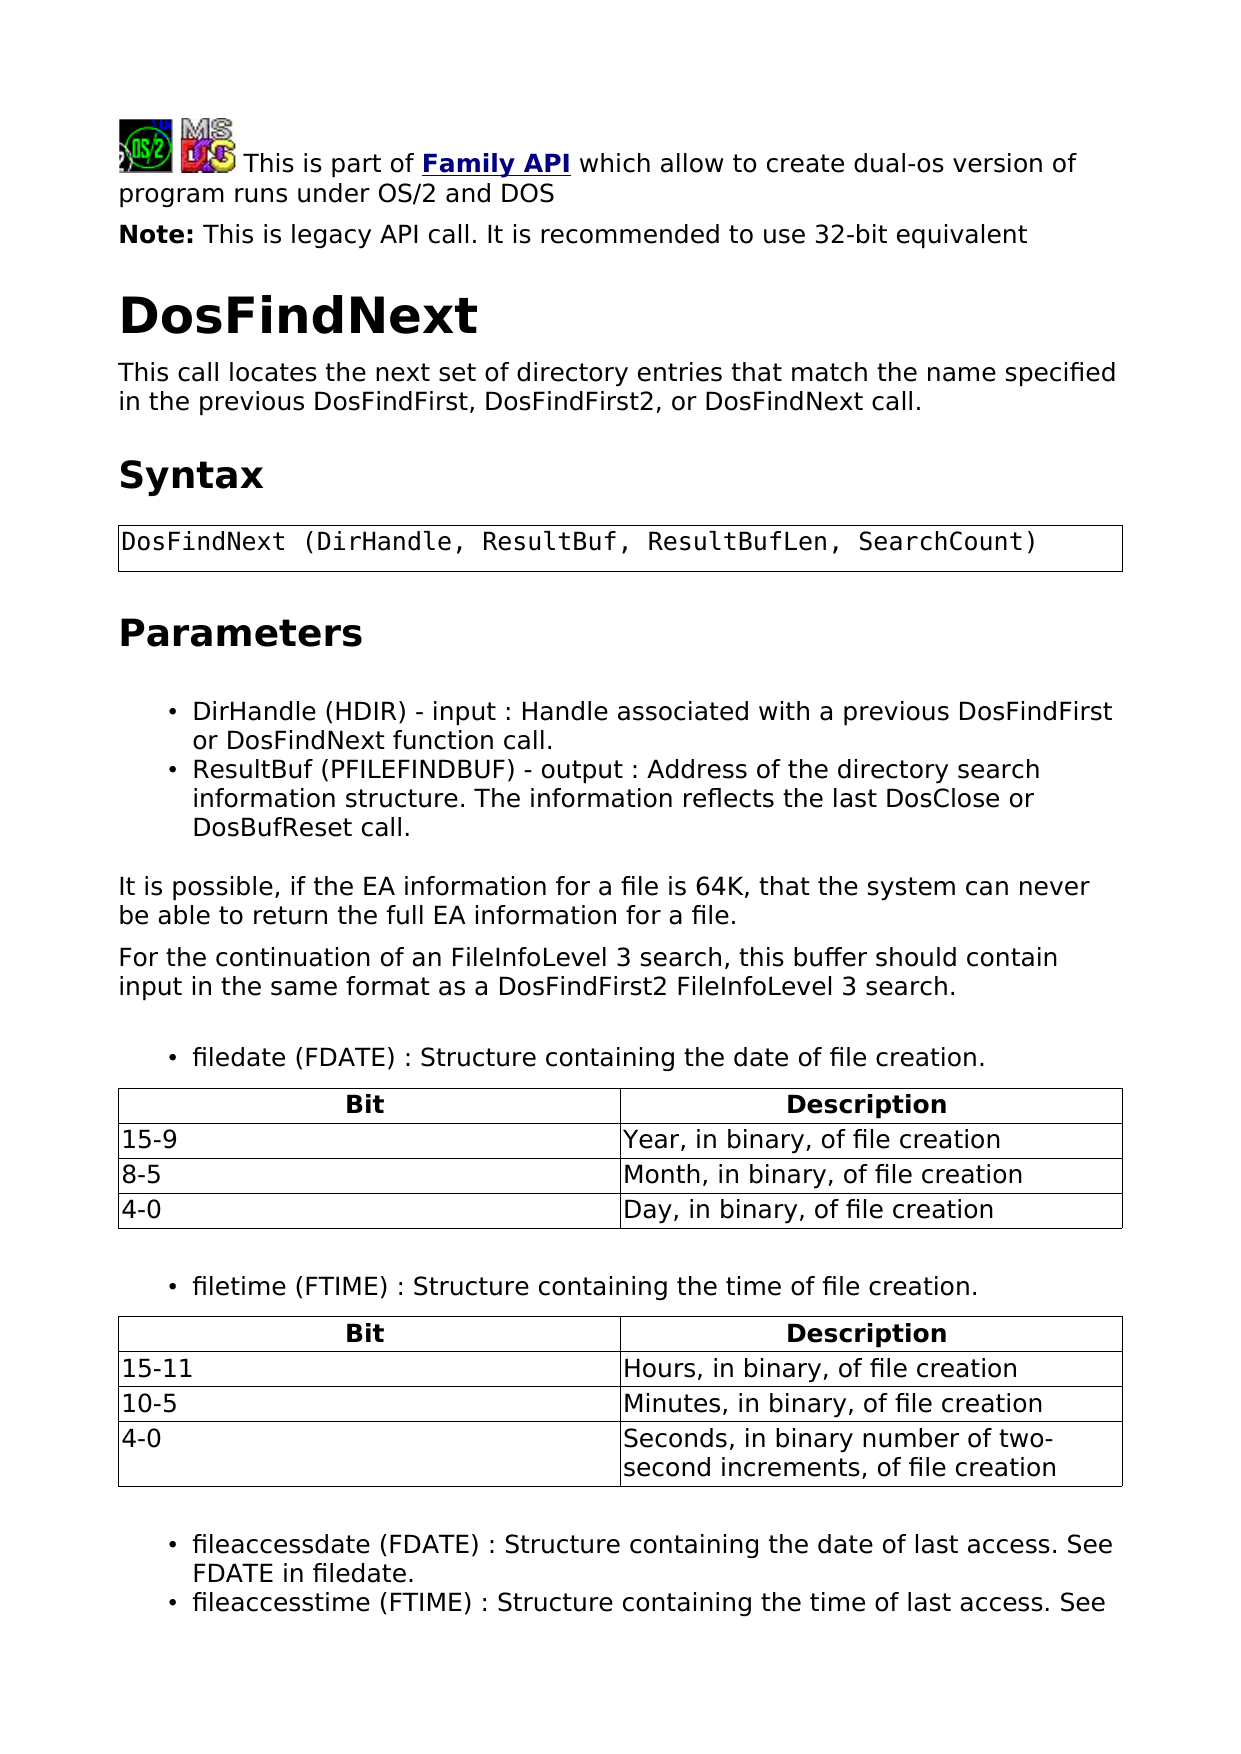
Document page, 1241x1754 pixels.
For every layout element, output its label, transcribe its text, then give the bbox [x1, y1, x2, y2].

table_cell 8-5 [119, 1159, 620, 1193]
subtitle Syntax [118, 454, 1122, 497]
list fileaccesstime (FTIME) : Structure containing the time of last access. See [177, 1588, 1122, 1618]
table_header Description [621, 1317, 1122, 1351]
subtitle Parameters [118, 611, 1122, 655]
text It is possible, if the EA information for a file is 64K, that the system can never be able to return the full EA information for a file. [118, 872, 1122, 931]
text This call locates the next set of directory entries that match the name specified in the previous DosFindFirst, DosFindFirst2, or DosFindNext call. [118, 358, 1122, 416]
picture [118, 118, 173, 173]
table_cell Year, in binary, of file creation [621, 1124, 1122, 1158]
table_header DosFindNext (DirHandle, ResultBuf, ResultBufLen, SearchCount) [119, 526, 1122, 571]
table_header Bit [119, 1317, 620, 1351]
picture [180, 118, 236, 173]
list DirHandle (HDIR) - input : Handle associated with a previous DosFindFirst or DosFindNext function call. [177, 697, 1122, 755]
table_cell 4-0 [119, 1194, 620, 1228]
table_cell 10-5 [119, 1387, 620, 1421]
text For the continuation of an FileInfoLevel 3 search, this buffer should contain input in the same format as a DosFindFirst2 FileInfoLevel 3 search. [118, 943, 1122, 1001]
text This is part of Family API which allow to create dual-os version of program runs under OS/2 and DOS [118, 118, 1122, 208]
table_cell 4-0 [119, 1422, 620, 1486]
table_cell Hours, in binary, of file creation [621, 1352, 1122, 1386]
table_cell Seconds, in binary number of two-second increments, of file creation [621, 1422, 1122, 1486]
list filetime (FTIME) : Structure containing the time of file creation. [177, 1272, 1122, 1301]
table_cell Minutes, in binary, of file creation [621, 1387, 1122, 1421]
list fileaccessdate (FDATE) : Structure containing the date of last access. See FDATE in filedate. [177, 1530, 1122, 1588]
table_cell Month, in binary, of file creation [621, 1159, 1122, 1193]
list filedate (FDATE) : Structure containing the date of file creation. [177, 1043, 1122, 1073]
table_header Description [621, 1089, 1122, 1122]
table_cell Day, in binary, of file creation [621, 1194, 1122, 1228]
table_header Bit [119, 1089, 620, 1122]
text Note: This is legacy API call. It is recommended to use 32-bit equivalent [118, 220, 1122, 249]
subtitle DosFindNext [118, 287, 1122, 345]
table_cell 15-9 [119, 1124, 620, 1158]
table_cell 15-11 [119, 1352, 620, 1386]
list ResultBuf (PFILEFINDBUF) - output : Address of the directory search information structure. The information reflects the last DosClose or DosBufReset call. [177, 755, 1122, 843]
